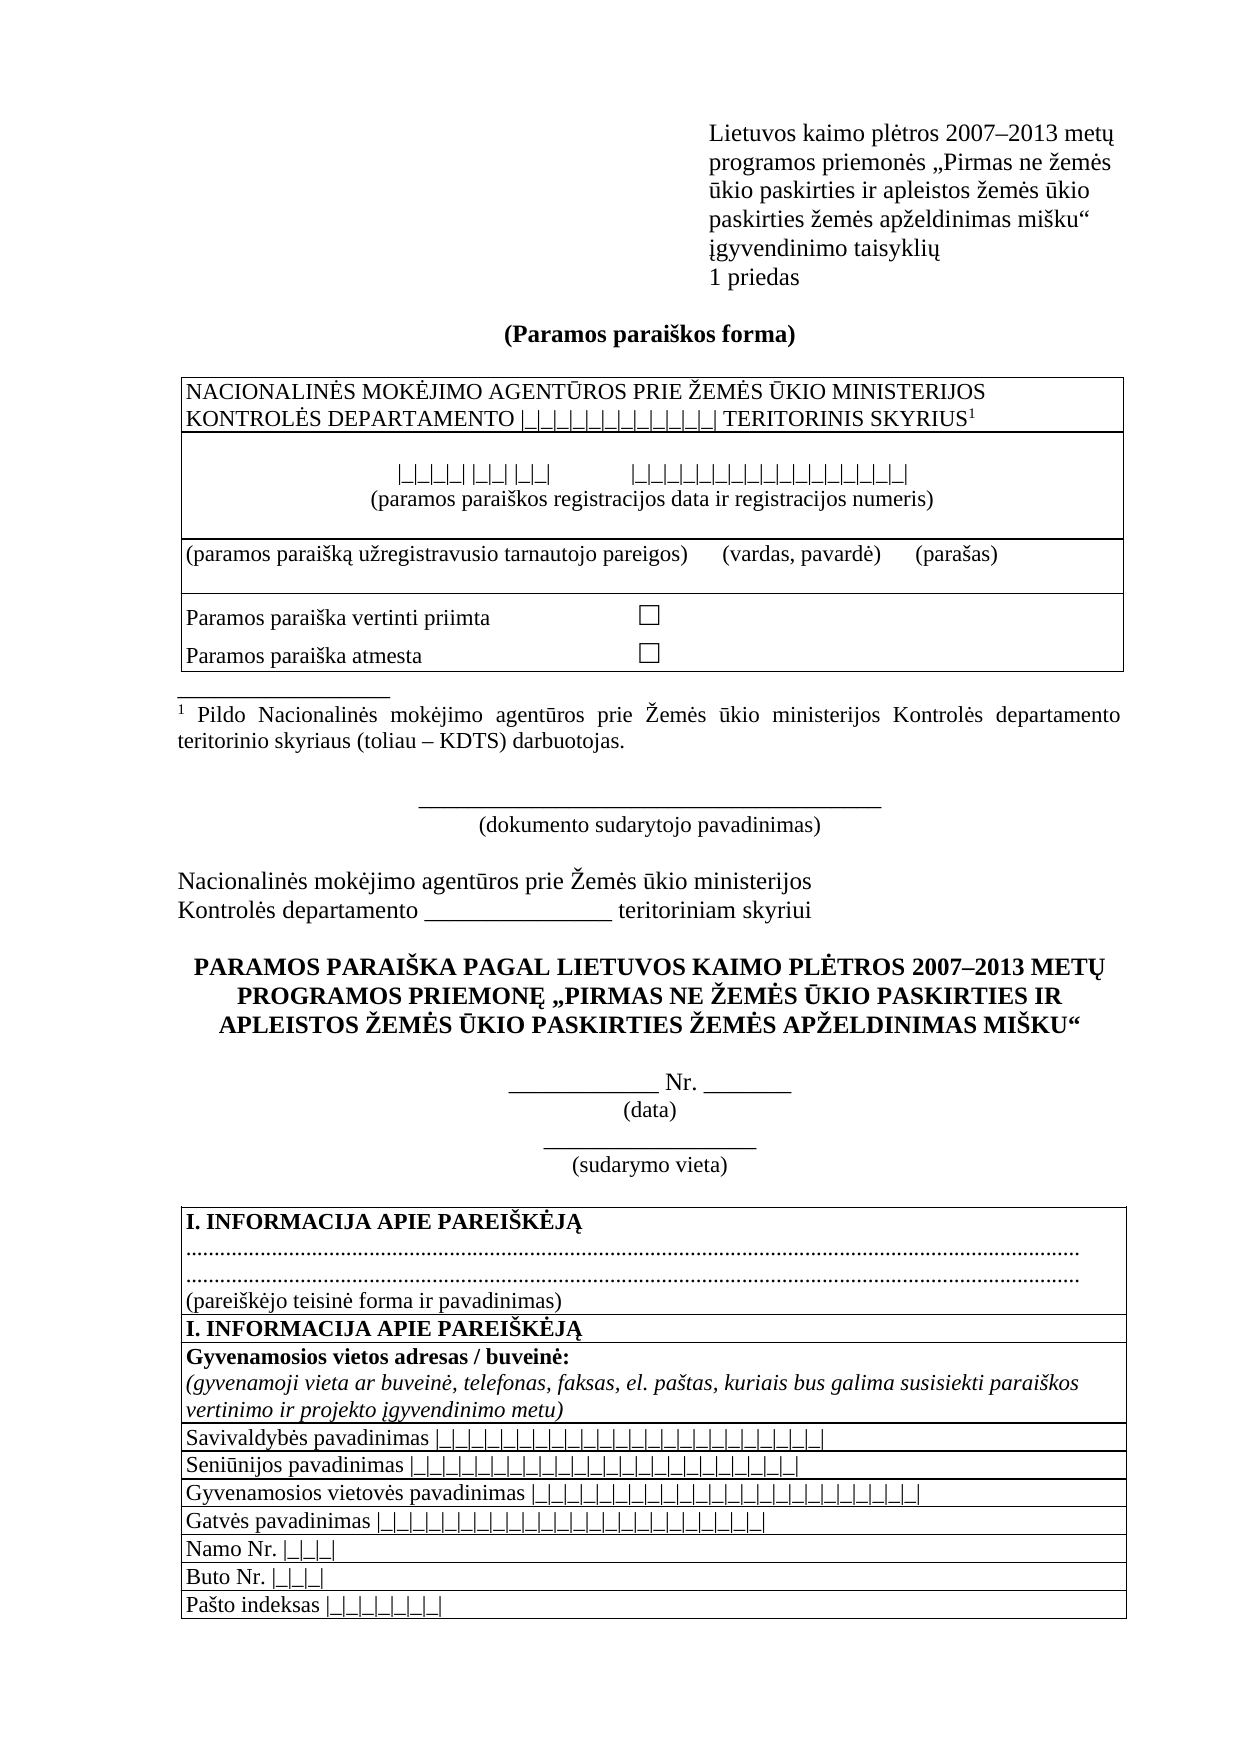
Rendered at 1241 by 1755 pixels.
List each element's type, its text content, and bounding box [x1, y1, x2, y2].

text ūkio paskirties ir apleistos žemės ūkio [177, 176, 1122, 204]
text (Paramos paraiškos forma) [177, 319, 1122, 348]
text PARAMOS PARAIŠKA PAGAL LIETUVOS KAIMO PLĖTROS 2007–2013 METŲ PROGRAMOS PRIEMONĘ „PIRMAS NE ŽEMĖS ŪKIO PASKIRTIES IR APLEISTOS ŽEMĖS ŪKIO PASKIRTIES ŽEMĖS APŽELDINIMAS MIŠKU“ [177, 952, 1122, 1039]
text programos priemonės „Pirmas ne žemės [177, 147, 1122, 176]
text Kontrolės departamento _______________ teritoriniam skyriui [177, 895, 1122, 924]
table_cell (paramos paraišką užregistravusio tarnautojo pareigos) (vardas, pavardė) (parašas) [182, 540, 1123, 592]
text 1 Pildo Nacionalinės mokėjimo agentūros prie Žemės ūkio ministerijos Kontrolės departamento teritorinio skyriaus (toliau – KDTS) darbuotojas. [177, 701, 1122, 754]
table_cell Pašto indeksas |_|_|_|_|_|_|_| [182, 1591, 1126, 1617]
text (dokumento sudarytojo pavadinimas) [177, 811, 1122, 837]
text 1 priedas [177, 262, 1122, 291]
text paskirties žemės apželdinimas mišku“ [177, 204, 1122, 233]
text (sudarymo vieta) [177, 1151, 1122, 1178]
text _________________ [177, 672, 1122, 701]
text _________________ [177, 1123, 1122, 1151]
table_cell Savivaldybės pavadinimas |_|_|_|_|_|_|_|_|_|_|_|_|_|_|_|_|_|_|_|_|_|_|_|_| [182, 1424, 1126, 1450]
text įgyvendinimo taisyklių [177, 233, 1122, 262]
table_cell Gyvenamosios vietos adresas / buveinė: (gyvenamoji vieta ar buveinė, telefonas, faksas, el. paštas, kuriais bus galima susisiekti paraiškos vertinimo ir projekto įgyvendinimo metu) [182, 1343, 1126, 1422]
table_cell Gyvenamosios vietovės pavadinimas |_|_|_|_|_|_|_|_|_|_|_|_|_|_|_|_|_|_|_|_|_|_|_|_| [182, 1480, 1126, 1506]
table_cell Buto Nr. |_|_|_| [182, 1563, 1126, 1589]
text Lietuvos kaimo plėtros 2007–2013 metų [702, 118, 1122, 147]
text (data) [177, 1096, 1122, 1123]
table_header I. INFORMACIJA APIE PAREIŠKĖJĄ . . (pareiškėjo teisinė forma ir pavadinimas) [182, 1208, 1126, 1313]
table_cell |_|_|_|_| |_|_| |_|_| |_|_|_|_|_|_|_|_|_|_|_|_|_|_|_|_|_| (paramos paraiškos registracijos data ir registracijos numeris) [182, 433, 1123, 538]
table_cell I. INFORMACIJA APIE PAREIŠKĖJĄ [182, 1315, 1126, 1341]
table_cell Namo Nr. |_|_|_| [182, 1535, 1126, 1562]
text ____________ Nr. _______ [177, 1067, 1122, 1096]
text _____________________________________ [177, 782, 1122, 811]
table_header NACIONALINĖS MOKĖJIMO AGENTŪROS PRIE ŽEMĖS ŪKIO MINISTERIJOS KONTROLĖS DEPARTAMENTO |_|_|_|_|_|_|_|_|_|_|_|_| TERITORINIS SKYRIUS1 [182, 378, 1123, 431]
table_cell Paramos paraiška vertinti priimta □ Paramos paraiška atmesta □ [182, 594, 1123, 671]
table_cell Gatvės pavadinimas |_|_|_|_|_|_|_|_|_|_|_|_|_|_|_|_|_|_|_|_|_|_|_|_| [182, 1507, 1126, 1534]
text Nacionalinės mokėjimo agentūros prie Žemės ūkio ministerijos [177, 866, 1122, 895]
table_cell Seniūnijos pavadinimas |_|_|_|_|_|_|_|_|_|_|_|_|_|_|_|_|_|_|_|_|_|_|_|_| [182, 1452, 1126, 1478]
